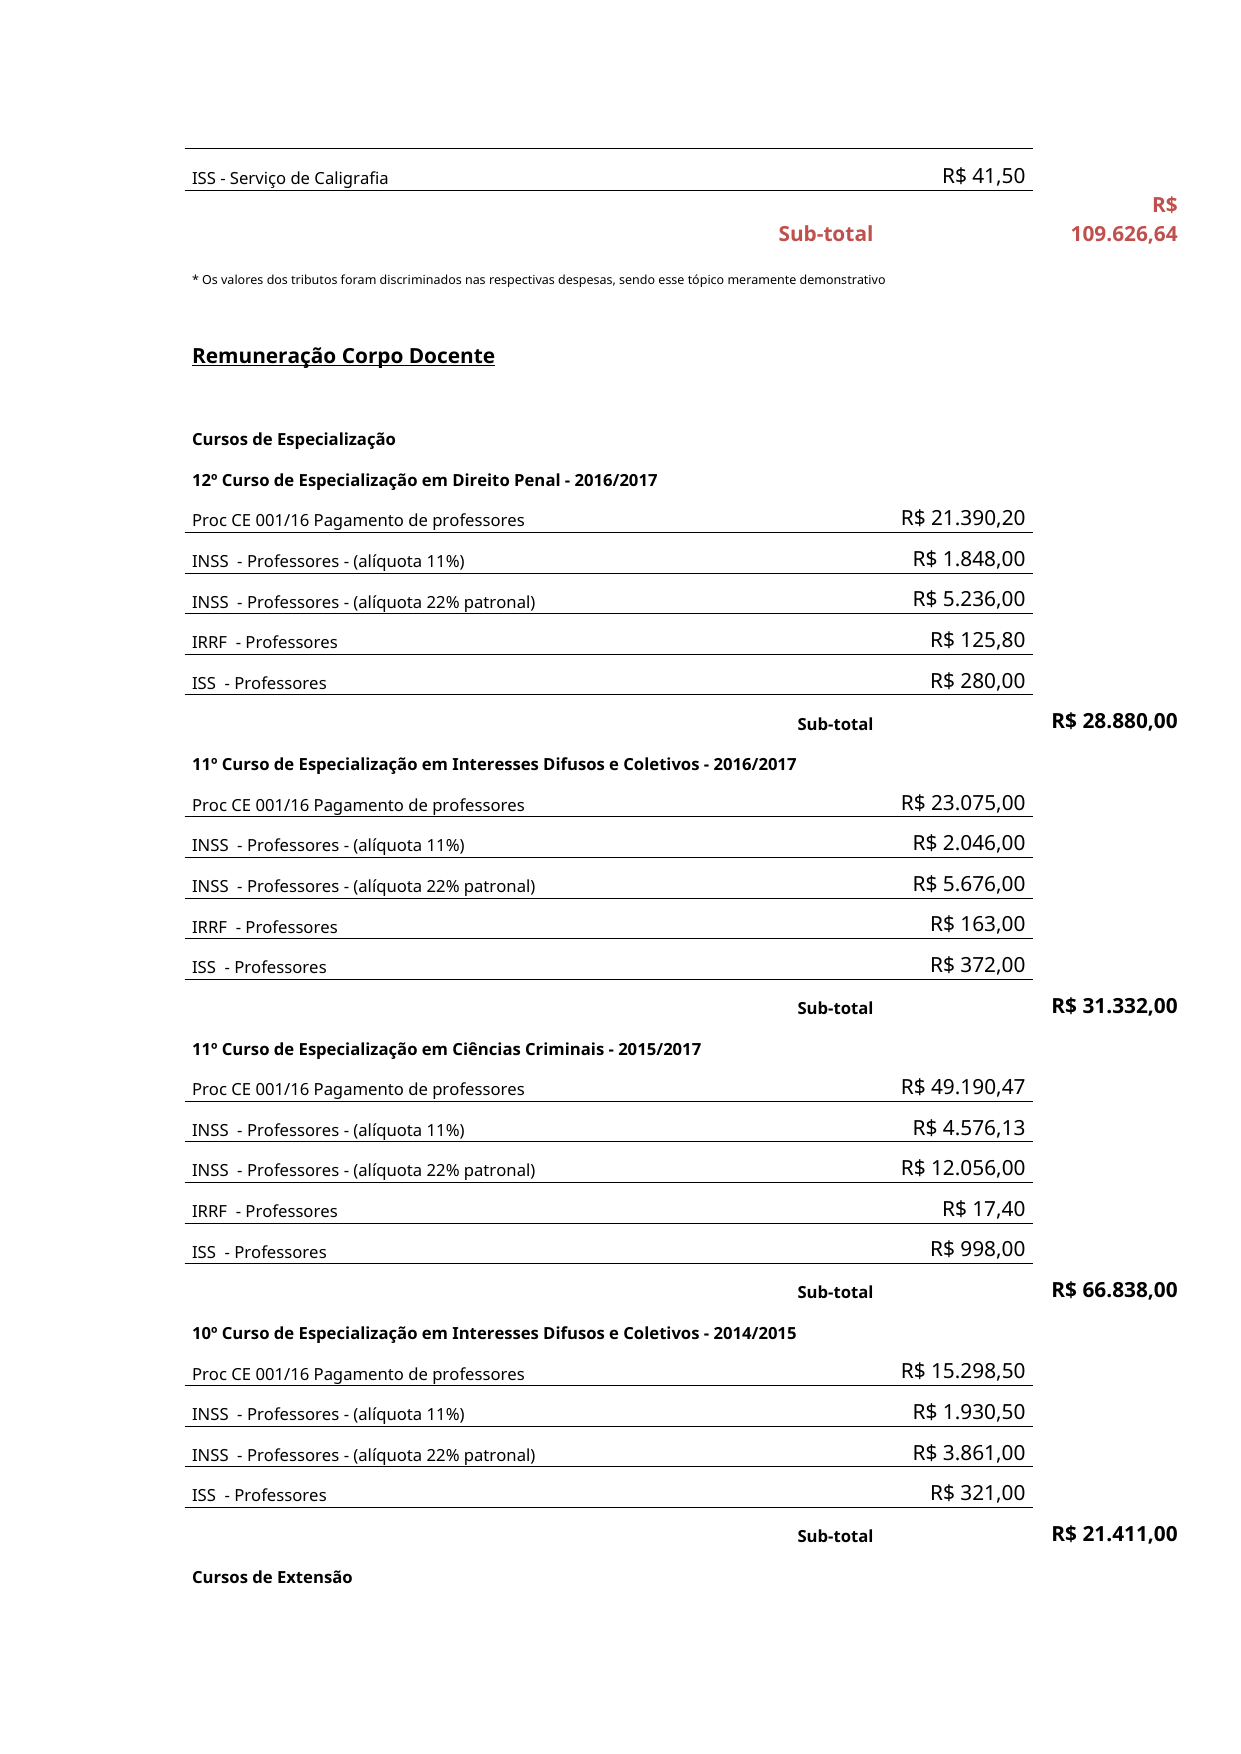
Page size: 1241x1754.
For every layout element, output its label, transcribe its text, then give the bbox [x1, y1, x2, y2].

table_cell Sub-total [185, 191, 881, 247]
table_cell INSS - Professores - (alíquota 11%) [185, 1386, 881, 1426]
table_cell [1033, 1060, 1185, 1101]
table_cell [1033, 613, 1185, 654]
table_cell [1033, 1223, 1185, 1263]
table_cell [1033, 654, 1185, 694]
table_cell [881, 980, 1033, 1019]
table_cell [881, 1548, 1033, 1588]
table_cell [1033, 369, 1185, 410]
table_cell [1033, 288, 1185, 329]
table_cell R$ 21.411,00 [1033, 1507, 1185, 1547]
table_cell R$ 109.626,64 [1033, 190, 1185, 247]
table_cell [1033, 491, 1185, 532]
table_cell Proc CE 001/16 Pagamento de professores [185, 1344, 881, 1385]
table_cell [881, 288, 1033, 329]
table_cell [1033, 532, 1185, 572]
table_cell Proc CE 001/16 Pagamento de professores [185, 1060, 881, 1101]
table_cell * Os valores dos tributos foram discriminados nas respectivas despesas, sendo esse tópico meramente demonstrativo [185, 248, 1033, 288]
table_cell [1033, 898, 1185, 938]
table_cell R$ 125,80 [881, 614, 1033, 654]
table_cell [1033, 1141, 1185, 1182]
table_cell INSS - Professores - (alíquota 22% patronal) [185, 858, 881, 897]
table_cell INSS - Professores - (alíquota 11%) [185, 533, 881, 572]
table_cell ISS - Professores [185, 1224, 881, 1263]
table_cell 11º Curso de Especialização em Ciências Criminais - 2015/2017 [185, 1019, 881, 1060]
table_cell Sub-total [185, 980, 881, 1019]
table_cell ISS - Professores [185, 1467, 881, 1507]
table_cell INSS - Professores - (alíquota 22% patronal) [185, 574, 881, 613]
table_cell R$ 1.848,00 [881, 533, 1033, 572]
table_cell R$ 31.332,00 [1033, 979, 1185, 1019]
table_cell [881, 451, 1033, 491]
table_cell R$ 321,00 [881, 1467, 1033, 1507]
table_cell R$ 998,00 [881, 1224, 1033, 1263]
table_cell R$ 2.046,00 [881, 817, 1033, 857]
table_cell [1033, 776, 1185, 816]
table_cell R$ 4.576,13 [881, 1102, 1033, 1141]
table_cell R$ 5.676,00 [881, 858, 1033, 897]
table_cell [1033, 1385, 1185, 1426]
table_cell Sub-total [185, 1508, 881, 1547]
table_cell [881, 410, 1033, 451]
table_cell [881, 369, 1033, 410]
table_cell [881, 329, 1033, 369]
table_cell INSS - Professores - (alíquota 22% patronal) [185, 1427, 881, 1466]
table_cell [1033, 573, 1185, 613]
table_cell R$ 28.880,00 [1033, 694, 1185, 735]
table_cell INSS - Professores - (alíquota 11%) [185, 1102, 881, 1141]
table_cell [1033, 735, 1185, 776]
table_cell [881, 1264, 1033, 1304]
table_cell [881, 695, 1033, 735]
table_cell Cursos de Extensão [185, 1548, 881, 1588]
table_cell R$ 5.236,00 [881, 574, 1033, 613]
table_cell Remuneração Corpo Docente [185, 329, 881, 369]
table_cell [881, 191, 1033, 247]
table_cell INSS - Professores - (alíquota 11%) [185, 817, 881, 857]
table_cell 10º Curso de Especialização em Interesses Difusos e Coletivos - 2014/2015 [185, 1304, 881, 1344]
table_cell INSS - Professores - (alíquota 22% patronal) [185, 1142, 881, 1182]
table_cell R$ 15.298,50 [881, 1344, 1033, 1385]
table_cell R$ 3.861,00 [881, 1427, 1033, 1466]
table_cell [1033, 451, 1185, 491]
table_cell [1033, 248, 1185, 288]
table_cell [185, 288, 881, 329]
table_cell [1033, 816, 1185, 857]
table_cell R$ 12.056,00 [881, 1142, 1033, 1182]
table_cell R$ 66.838,00 [1033, 1263, 1185, 1304]
table_cell R$ 17,40 [881, 1183, 1033, 1222]
table_cell R$ 23.075,00 [881, 776, 1033, 816]
table_cell ISS - Professores [185, 939, 881, 979]
table_cell [1033, 1101, 1185, 1141]
table_cell Proc CE 001/16 Pagamento de professores [185, 776, 881, 816]
table_cell R$ 1.930,50 [881, 1386, 1033, 1426]
table_cell R$ 21.390,20 [881, 491, 1033, 532]
table_cell [1033, 1019, 1185, 1060]
table_cell Cursos de Especialização [185, 410, 881, 451]
table_cell R$ 372,00 [881, 939, 1033, 979]
table_cell [1033, 329, 1185, 369]
table_cell R$ 163,00 [881, 899, 1033, 938]
table_cell ISS - Professores [185, 655, 881, 694]
table_cell R$ 49.190,47 [881, 1060, 1033, 1101]
table_cell [1033, 1426, 1185, 1466]
table_cell [881, 1304, 1033, 1344]
table_cell [1033, 1466, 1185, 1507]
table_cell IRRF - Professores [185, 1183, 881, 1222]
table_cell IRRF - Professores [185, 614, 881, 654]
table_cell R$ 41,50 [881, 149, 1033, 189]
table_cell [1033, 148, 1185, 189]
table_cell 12º Curso de Especialização em Direito Penal - 2016/2017 [185, 451, 881, 491]
table_cell [1033, 1304, 1185, 1344]
table_cell Sub-total [185, 695, 881, 735]
table_cell [881, 1508, 1033, 1547]
table_cell [1033, 1548, 1185, 1588]
table_cell [185, 369, 881, 410]
table_cell [1033, 410, 1185, 451]
table_cell [881, 735, 1033, 776]
table_cell R$ 280,00 [881, 655, 1033, 694]
table_cell [881, 1019, 1033, 1060]
table_cell Proc CE 001/16 Pagamento de professores [185, 491, 881, 532]
table_cell [1033, 857, 1185, 897]
table_cell [1033, 1344, 1185, 1385]
table_cell Sub-total [185, 1264, 881, 1304]
table_cell [1033, 938, 1185, 979]
table_cell ISS - Serviço de Caligrafia [185, 149, 881, 189]
table_cell 11º Curso de Especialização em Interesses Difusos e Coletivos - 2016/2017 [185, 735, 881, 776]
table_cell [1033, 1182, 1185, 1222]
table_cell IRRF - Professores [185, 899, 881, 938]
